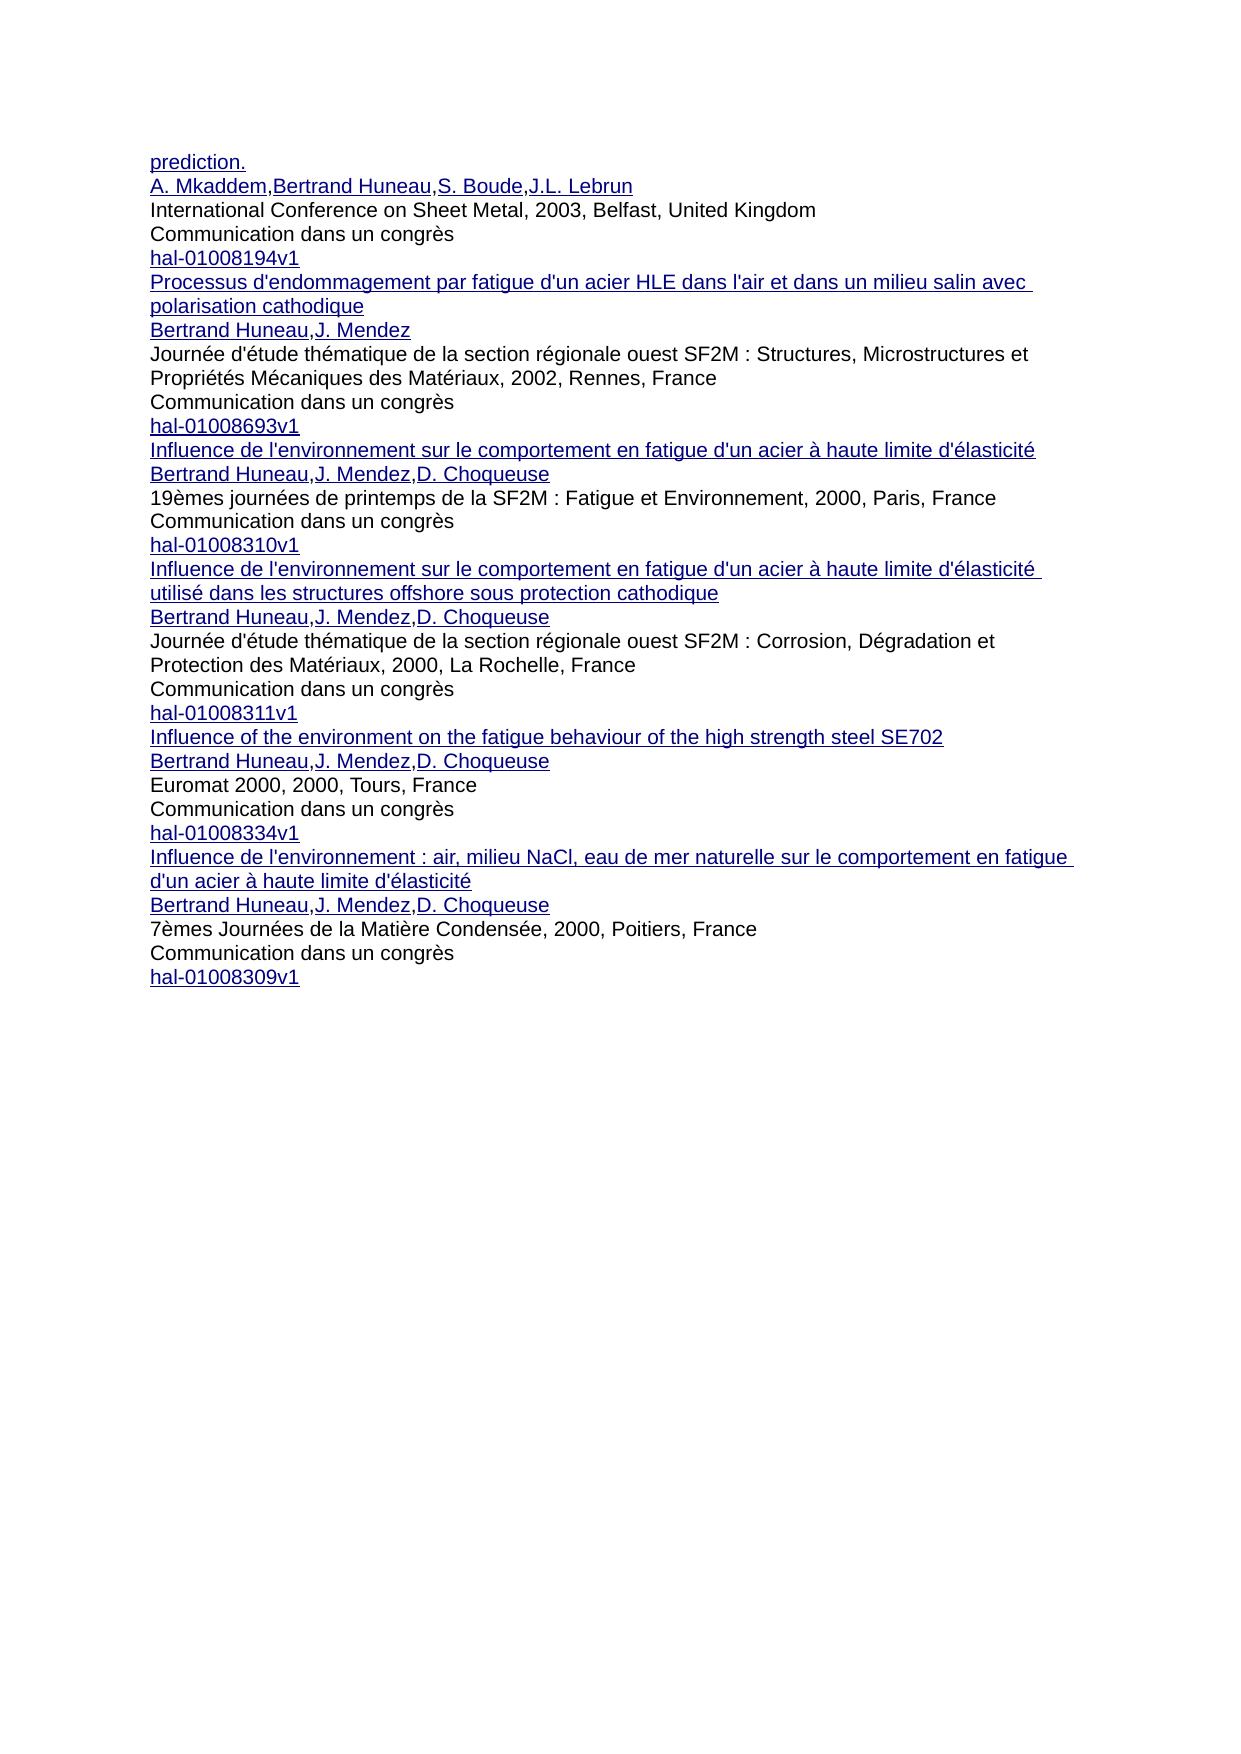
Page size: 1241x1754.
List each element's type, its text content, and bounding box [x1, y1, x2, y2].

table_cell prediction. A. Mkaddem,Bertrand Huneau,S. Boude,J.L. Lebrun International Conference on Sheet Metal, 2003, Belfast, United Kingdom Communication dans un congrès hal-01008194v1 [150, 150, 1090, 270]
table_cell Influence de l'environnement : air, milieu NaCl, eau de mer naturelle sur le comportement en fatigue d'un acier à haute limite d'élasticité Bertrand Huneau,J. Mendez,D. Choqueuse 7èmes Journées de la Matière Condensée, 2000, Poitiers, France Communication dans un congrès hal-01008309v1 [150, 845, 1090, 988]
table_cell Processus d'endommagement par fatigue d'un acier HLE dans l'air et dans un milieu salin avec polarisation cathodique Bertrand Huneau,J. Mendez Journée d'étude thématique de la section régionale ouest SF2M : Structures, Microstructures et Propriétés Mécaniques des Matériaux, 2002, Rennes, France Communication dans un congrès hal-01008693v1 [150, 270, 1090, 437]
table_cell Influence of the environment on the fatigue behaviour of the high strength steel SE702 Bertrand Huneau,J. Mendez,D. Choqueuse Euromat 2000, 2000, Tours, France Communication dans un congrès hal-01008334v1 [150, 725, 1090, 845]
table_cell Influence de l'environnement sur le comportement en fatigue d'un acier à haute limite d'élasticité utilisé dans les structures offshore sous protection cathodique Bertrand Huneau,J. Mendez,D. Choqueuse Journée d'étude thématique de la section régionale ouest SF2M : Corrosion, Dégradation et Protection des Matériaux, 2000, La Rochelle, France Communication dans un congrès hal-01008311v1 [150, 557, 1090, 725]
table_cell Influence de l'environnement sur le comportement en fatigue d'un acier à haute limite d'élasticité Bertrand Huneau,J. Mendez,D. Choqueuse 19èmes journées de printemps de la SF2M : Fatigue et Environnement, 2000, Paris, France Communication dans un congrès hal-01008310v1 [150, 438, 1090, 557]
